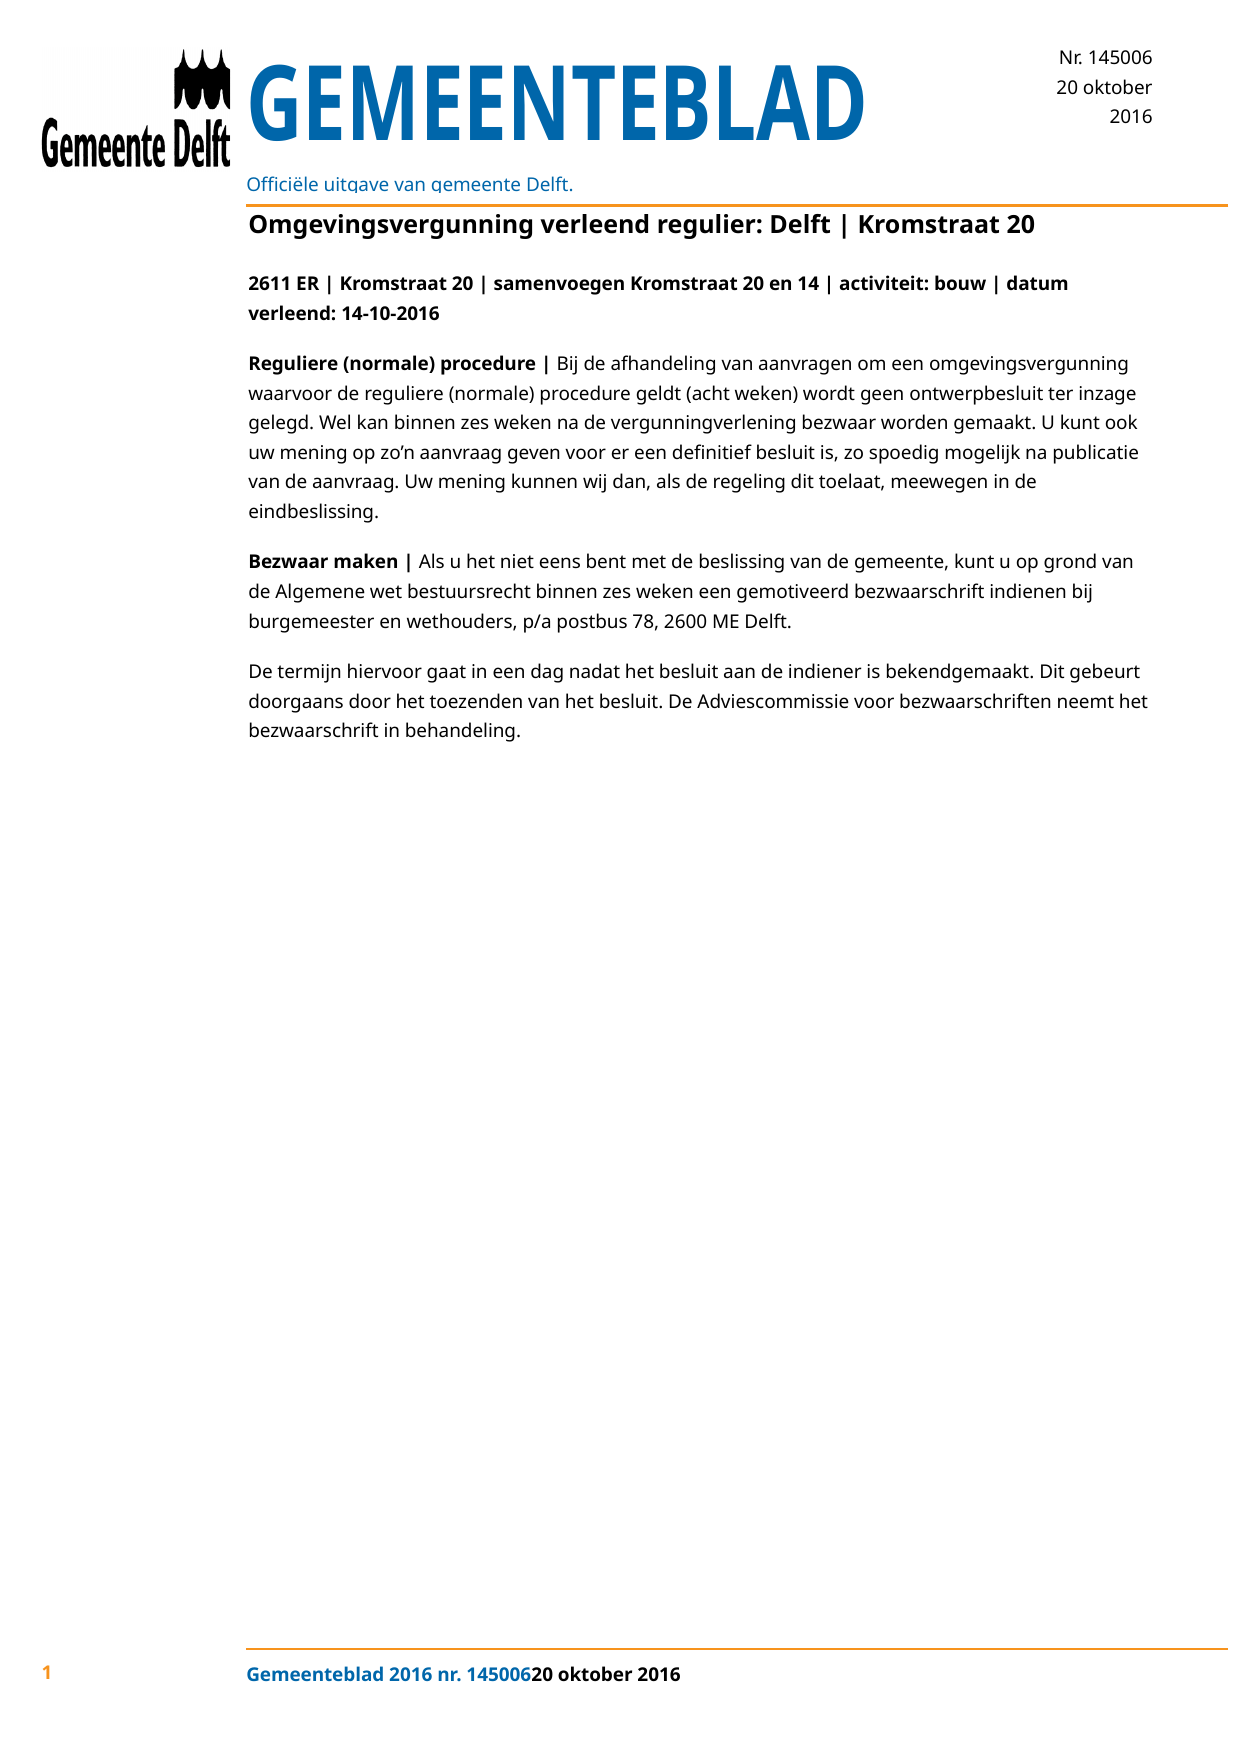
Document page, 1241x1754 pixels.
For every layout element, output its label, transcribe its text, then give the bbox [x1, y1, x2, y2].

text Reguliere (normale) procedure | Bij de afhandeling van aanvragen om een omgevingsvergunning waarvoor de reguliere (normale) procedure geldt (acht weken) wordt geen ontwerpbesluit ter inzage gelegd. Wel kan binnen zes weken na de vergunningverlening bezwaar worden gemaakt. U kunt ook uw mening op zo’n aanvraag geven voor er een definitief besluit is, zo spoedig mogelijk na publicatie van de aanvraag. Uw mening kunnen wij dan, als de regeling dit toelaat, meewegen in de eindbeslissing. [248, 350, 1152, 524]
text Bezwaar maken | Als u het niet eens bent met de beslissing van de gemeente, kunt u op grond van de Algemene wet bestuursrecht binnen zes weken een gemotiveerd bezwaarschrift indienen bij burgemeester en wethouders, p/a postbus 78, 2600 ME Delft. [248, 549, 1152, 633]
text 2611 ER | Kromstraat 20 | samenvoegen Kromstraat 20 en 14 | activiteit: bouw | datum verleend: 14-10-2016 [248, 270, 1152, 326]
text Omgevingsvergunning verleend regulier: Delft | Kromstraat 20 [248, 207, 1152, 241]
picture [41, 47, 231, 172]
text De termijn hiervoor gaat in een dag nadat het besluit aan de indiener is bekendgemaakt. Dit gebeurt doorgaans door het toezenden van het besluit. De Adviescommissie voor bezwaarschriften neemt het bezwaarschrift in behandeling. [248, 658, 1152, 743]
